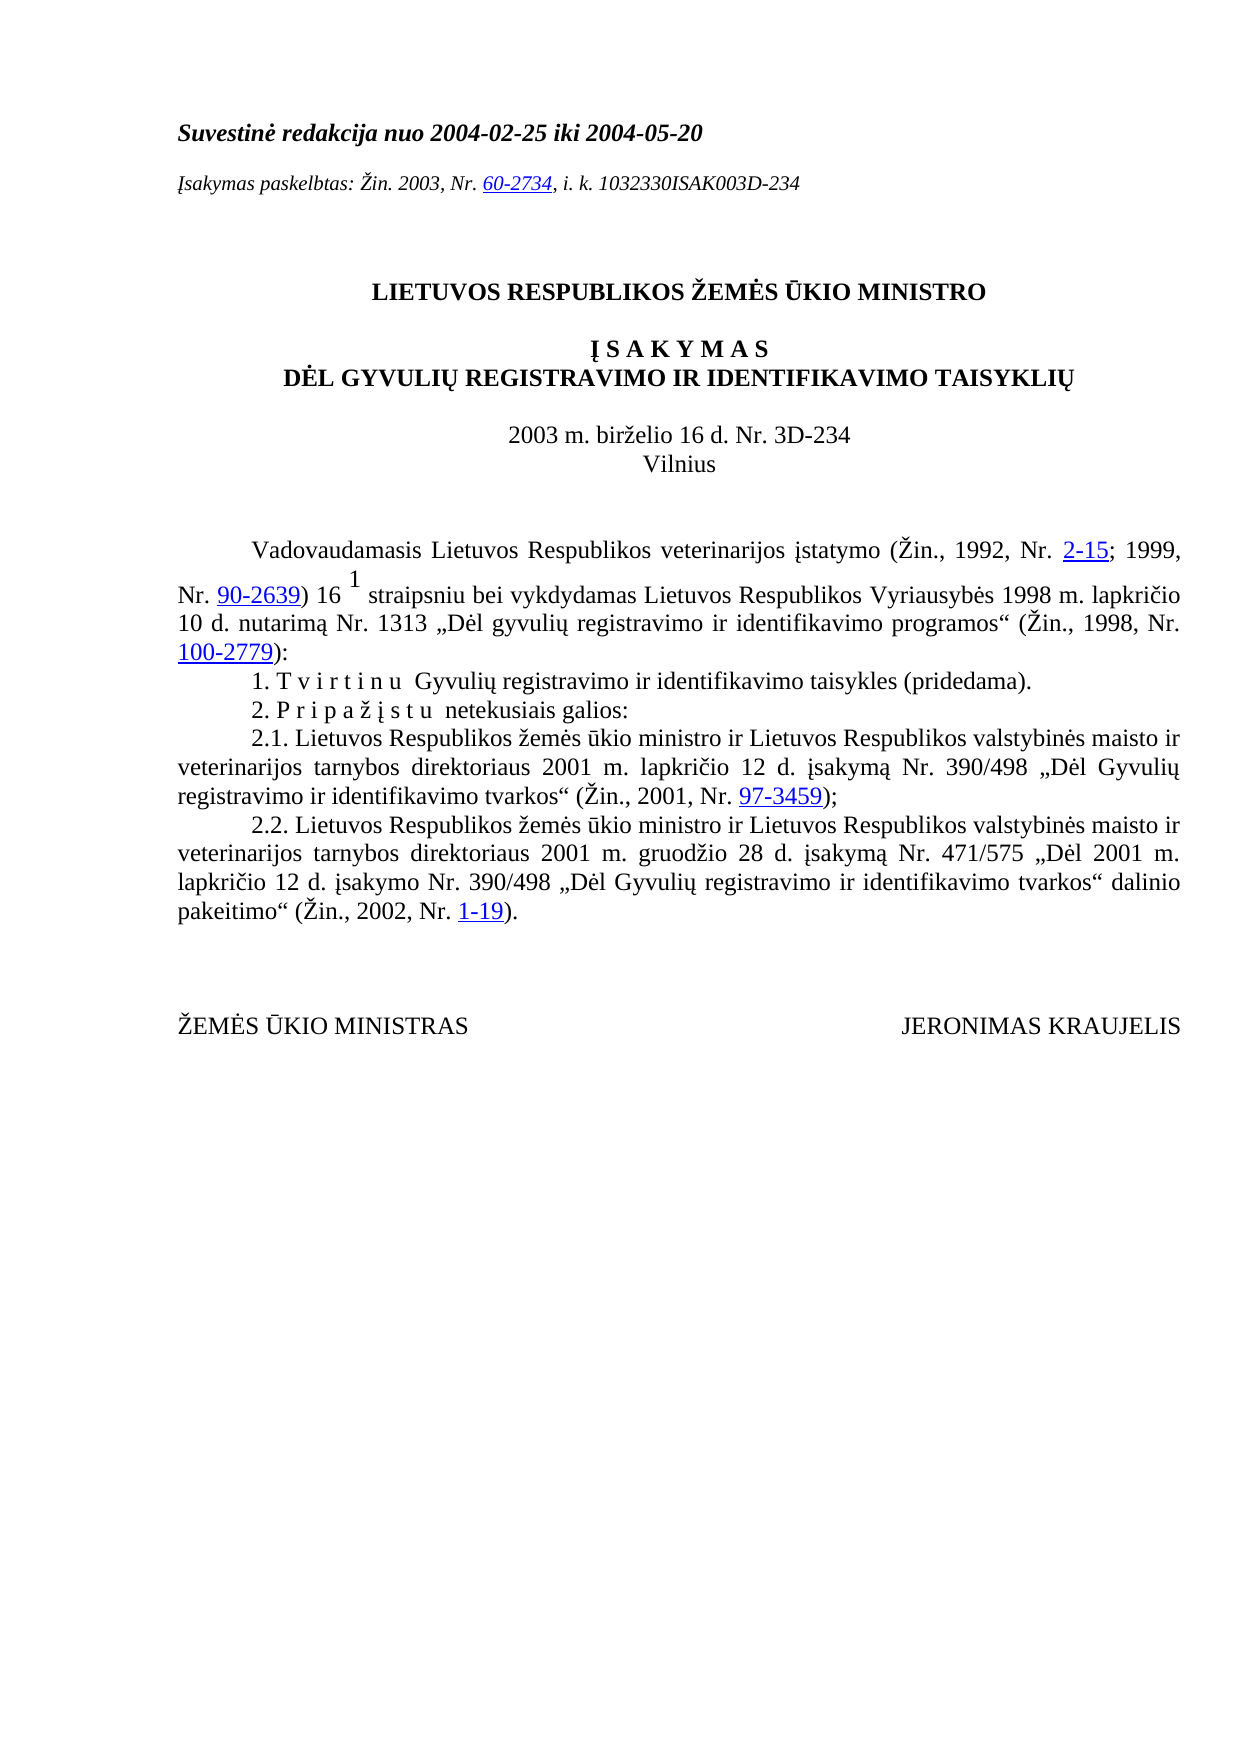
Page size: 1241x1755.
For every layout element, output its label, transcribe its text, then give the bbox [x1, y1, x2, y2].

text ŽEMĖS ŪKIO MINISTRAS JERONIMAS KRAUJELIS [177, 1011, 1181, 1040]
text Vadovaudamasis Lietuvos Respublikos veterinarijos įstatymo (Žin., 1992, Nr. 2-15; 1999, Nr. 90-2639) 16 1 straipsniu bei vykdydamas Lietuvos Respublikos Vyriausybės 1998 m. lapkričio 10 d. nutarimą Nr. 1313 „Dėl gyvulių registravimo ir identifikavimo programos“ (Žin., 1998, Nr. 100-2779): [177, 535, 1181, 666]
text LIETUVOS RESPUBLIKOS ŽEMĖS ŪKIO MINISTRO [177, 277, 1181, 305]
text 2.2. Lietuvos Respublikos žemės ūkio ministro ir Lietuvos Respublikos valstybinės maisto ir veterinarijos tarnybos direktoriaus 2001 m. gruodžio 28 d. įsakymą Nr. 471/575 „Dėl 2001 m. lapkričio 12 d. įsakymo Nr. 390/498 „Dėl Gyvulių registravimo ir identifikavimo tvarkos“ dalinio pakeitimo“ (Žin., 2002, Nr. 1-19). [177, 810, 1181, 925]
text Į S A K Y M A S [177, 334, 1181, 363]
text DĖL GYVULIŲ REGISTRAVIMO IR IDENTIFIKAVIMO TAISYKLIŲ [177, 363, 1181, 392]
text Įsakymas paskelbtas: Žin. 2003, Nr. 60-2734, i. k. 1032330ISAK003D-234 [177, 171, 1181, 195]
text 2.1. Lietuvos Respublikos žemės ūkio ministro ir Lietuvos Respublikos valstybinės maisto ir veterinarijos tarnybos direktoriaus 2001 m. lapkričio 12 d. įsakymą Nr. 390/498 „Dėl Gyvulių registravimo ir identifikavimo tvarkos“ (Žin., 2001, Nr. 97-3459); [177, 723, 1181, 810]
text 2003 m. birželio 16 d. Nr. 3D-234 [177, 420, 1181, 449]
text Suvestinė redakcija nuo 2004-02-25 iki 2004-05-20 [177, 118, 1181, 147]
text 2. Pripažįstu netekusiais galios: [177, 695, 1181, 723]
text Vilnius [177, 449, 1181, 478]
text 1. Tvirtinu Gyvulių registravimo ir identifikavimo taisykles (pridedama). [177, 666, 1181, 695]
